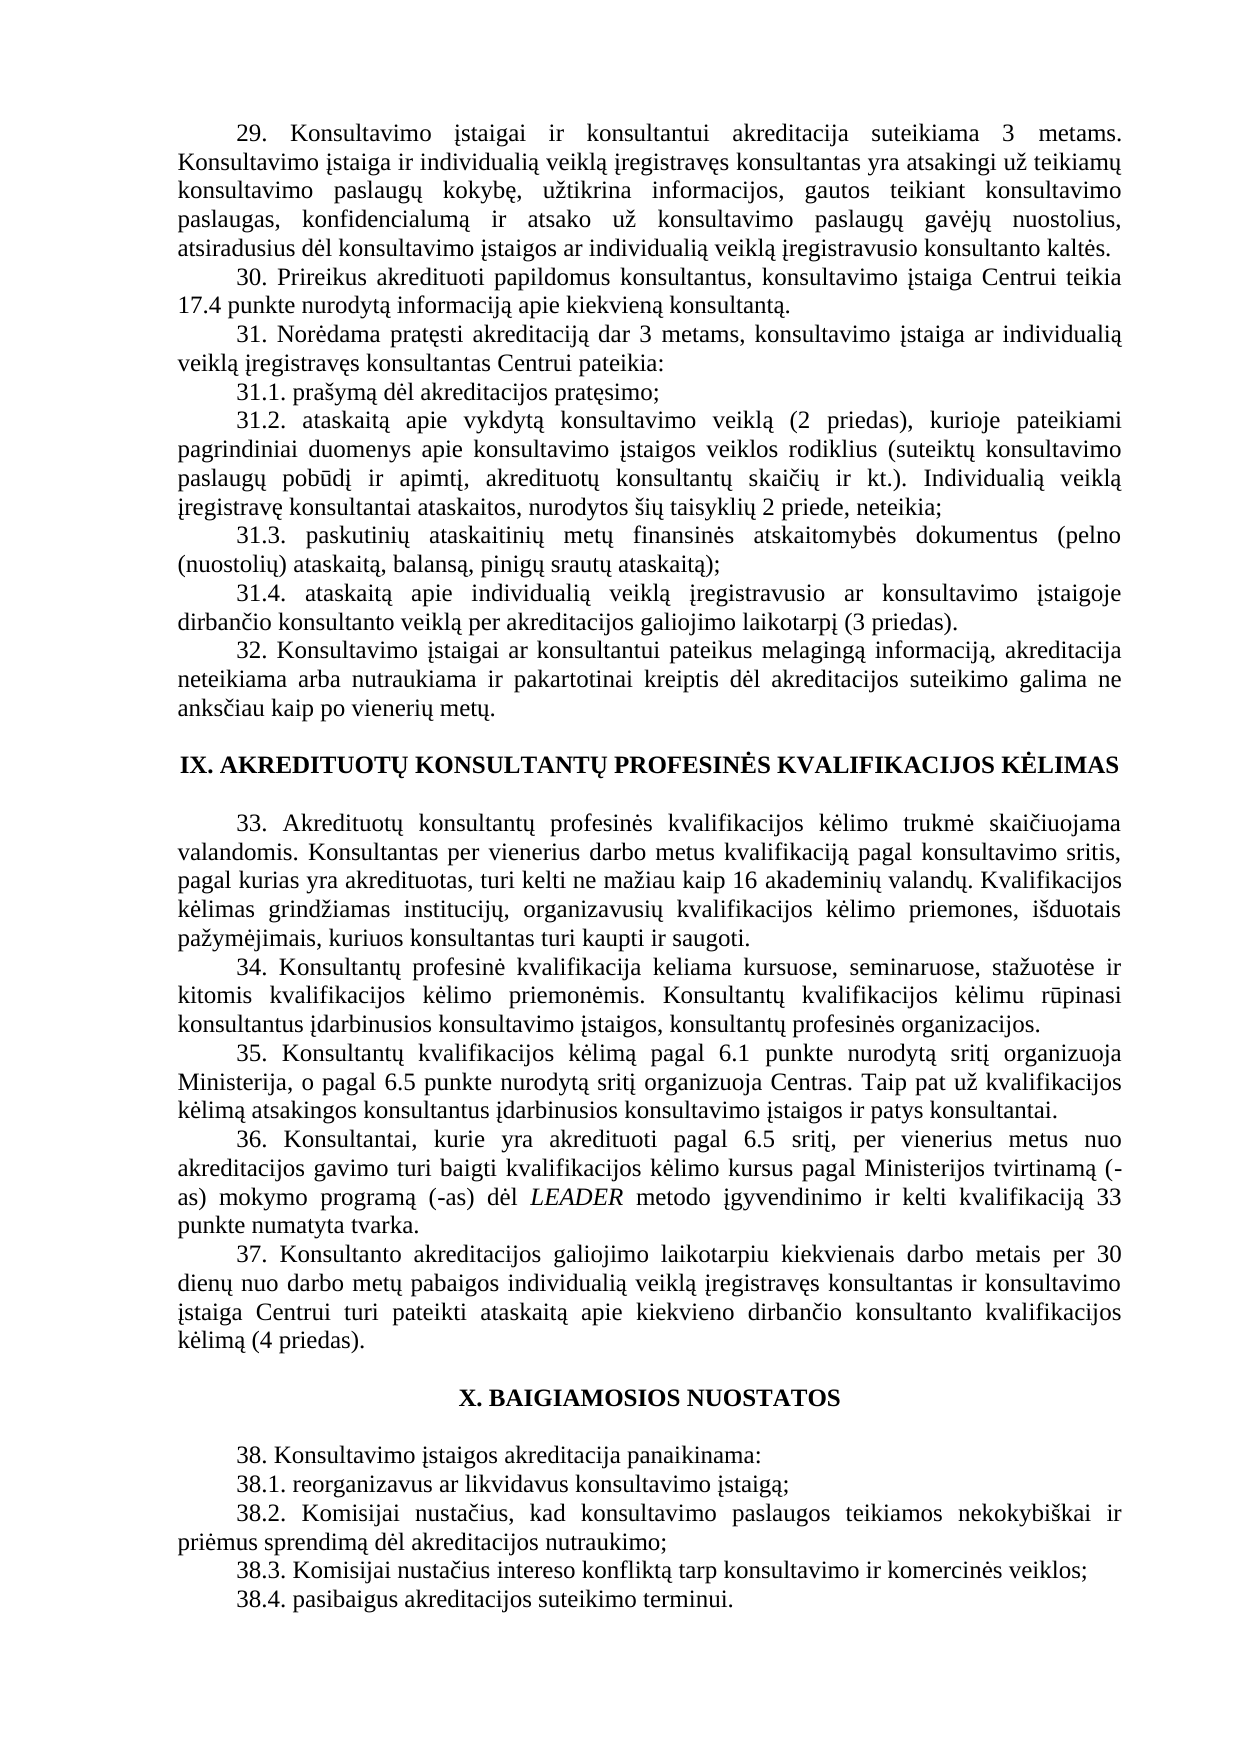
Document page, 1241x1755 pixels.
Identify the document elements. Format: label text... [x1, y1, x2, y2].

text 38.1. reorganizavus ar likvidavus konsultavimo įstaigą; [177, 1469, 1122, 1498]
text 38.4. pasibaigus akreditacijos suteikimo terminui. [177, 1584, 1122, 1613]
text 35. Konsultantų kvalifikacijos kėlimą pagal 6.1 punkte nurodytą sritį organizuoja Ministerija, o pagal 6.5 punkte nurodytą sritį organizuoja Centras. Taip pat už kvalifikacijos kėlimą atsakingos konsultantus įdarbinusios konsultavimo įstaigos ir patys konsultantai. [177, 1038, 1122, 1124]
text 29. Konsultavimo įstaigai ir konsultantui akreditacija suteikiama 3 metams. Konsultavimo įstaiga ir individualią veiklą įregistravęs konsultantas yra atsakingi už teikiamų konsultavimo paslaugų kokybę, užtikrina informacijos, gautos teikiant konsultavimo paslaugas, konfidencialumą ir atsako už konsultavimo paslaugų gavėjų nuostolius, atsiradusius dėl konsultavimo įstaigos ar individualią veiklą įregistravusio konsultanto kaltės. [177, 118, 1122, 262]
text 38. Konsultavimo įstaigos akreditacija panaikinama: [177, 1441, 1122, 1469]
text 31. Norėdama pratęsti akreditaciją dar 3 metams, konsultavimo įstaiga ar individualią veiklą įregistravęs konsultantas Centrui pateikia: [177, 319, 1122, 377]
text 31.3. paskutinių ataskaitinių metų finansinės atskaitomybės dokumentus (pelno (nuostolių) ataskaitą, balansą, pinigų srautų ataskaitą); [177, 521, 1122, 578]
text X. BAIGIAMOSIOS NUOSTATOS [177, 1383, 1122, 1412]
text 37. Konsultanto akreditacijos galiojimo laikotarpiu kiekvienais darbo metais per 30 dienų nuo darbo metų pabaigos individualią veiklą įregistravęs konsultantas ir konsultavimo įstaiga Centrui turi pateikti ataskaitą apie kiekvieno dirbančio konsultanto kvalifikacijos kėlimą (4 priedas). [177, 1239, 1122, 1354]
text 33. Akredituotų konsultantų profesinės kvalifikacijos kėlimo trukmė skaičiuojama valandomis. Konsultantas per vienerius darbo metus kvalifikaciją pagal konsultavimo sritis, pagal kurias yra akredituotas, turi kelti ne mažiau kaip 16 akademinių valandų. Kvalifikacijos kėlimas grindžiamas institucijų, organizavusių kvalifikacijos kėlimo priemones, išduotais pažymėjimais, kuriuos konsultantas turi kaupti ir saugoti. [177, 808, 1122, 952]
text IX. AKREDITUOTŲ KONSULTANTŲ PROFESINĖS KVALIFIKACIJOS KĖLIMAS [177, 751, 1122, 779]
text 31.2. ataskaitą apie vykdytą konsultavimo veiklą (2 priedas), kurioje pateikiami pagrindiniai duomenys apie konsultavimo įstaigos veiklos rodiklius (suteiktų konsultavimo paslaugų pobūdį ir apimtį, akredituotų konsultantų skaičių ir kt.). Individualią veiklą įregistravę konsultantai ataskaitos, nurodytos šių taisyklių 2 priede, neteikia; [177, 406, 1122, 521]
text 34. Konsultantų profesinė kvalifikacija keliama kursuose, seminaruose, stažuotėse ir kitomis kvalifikacijos kėlimo priemonėmis. Konsultantų kvalifikacijos kėlimu rūpinasi konsultantus įdarbinusios konsultavimo įstaigos, konsultantų profesinės organizacijos. [177, 952, 1122, 1038]
text 30. Prireikus akredituoti papildomus konsultantus, konsultavimo įstaiga Centrui teikia 17.4 punkte nurodytą informaciją apie kiekvieną konsultantą. [177, 262, 1122, 319]
text 31.4. ataskaitą apie individualią veiklą įregistravusio ar konsultavimo įstaigoje dirbančio konsultanto veiklą per akreditacijos galiojimo laikotarpį (3 priedas). [177, 578, 1122, 636]
text 38.3. Komisijai nustačius intereso konfliktą tarp konsultavimo ir komercinės veiklos; [177, 1556, 1122, 1584]
text 32. Konsultavimo įstaigai ar konsultantui pateikus melagingą informaciją, akreditacija neteikiama arba nutraukiama ir pakartotinai kreiptis dėl akreditacijos suteikimo galima ne anksčiau kaip po vienerių metų. [177, 636, 1122, 722]
text 38.2. Komisijai nustačius, kad konsultavimo paslaugos teikiamos nekokybiškai ir priėmus sprendimą dėl akreditacijos nutraukimo; [177, 1498, 1122, 1556]
text 36. Konsultantai, kurie yra akredituoti pagal 6.5 sritį, per vienerius metus nuo akreditacijos gavimo turi baigti kvalifikacijos kėlimo kursus pagal Ministerijos tvirtinamą (-as) mokymo programą (-as) dėl LEADER metodo įgyvendinimo ir kelti kvalifikaciją 33 punkte numatyta tvarka. [177, 1124, 1122, 1239]
text 31.1. prašymą dėl akreditacijos pratęsimo; [177, 377, 1122, 406]
